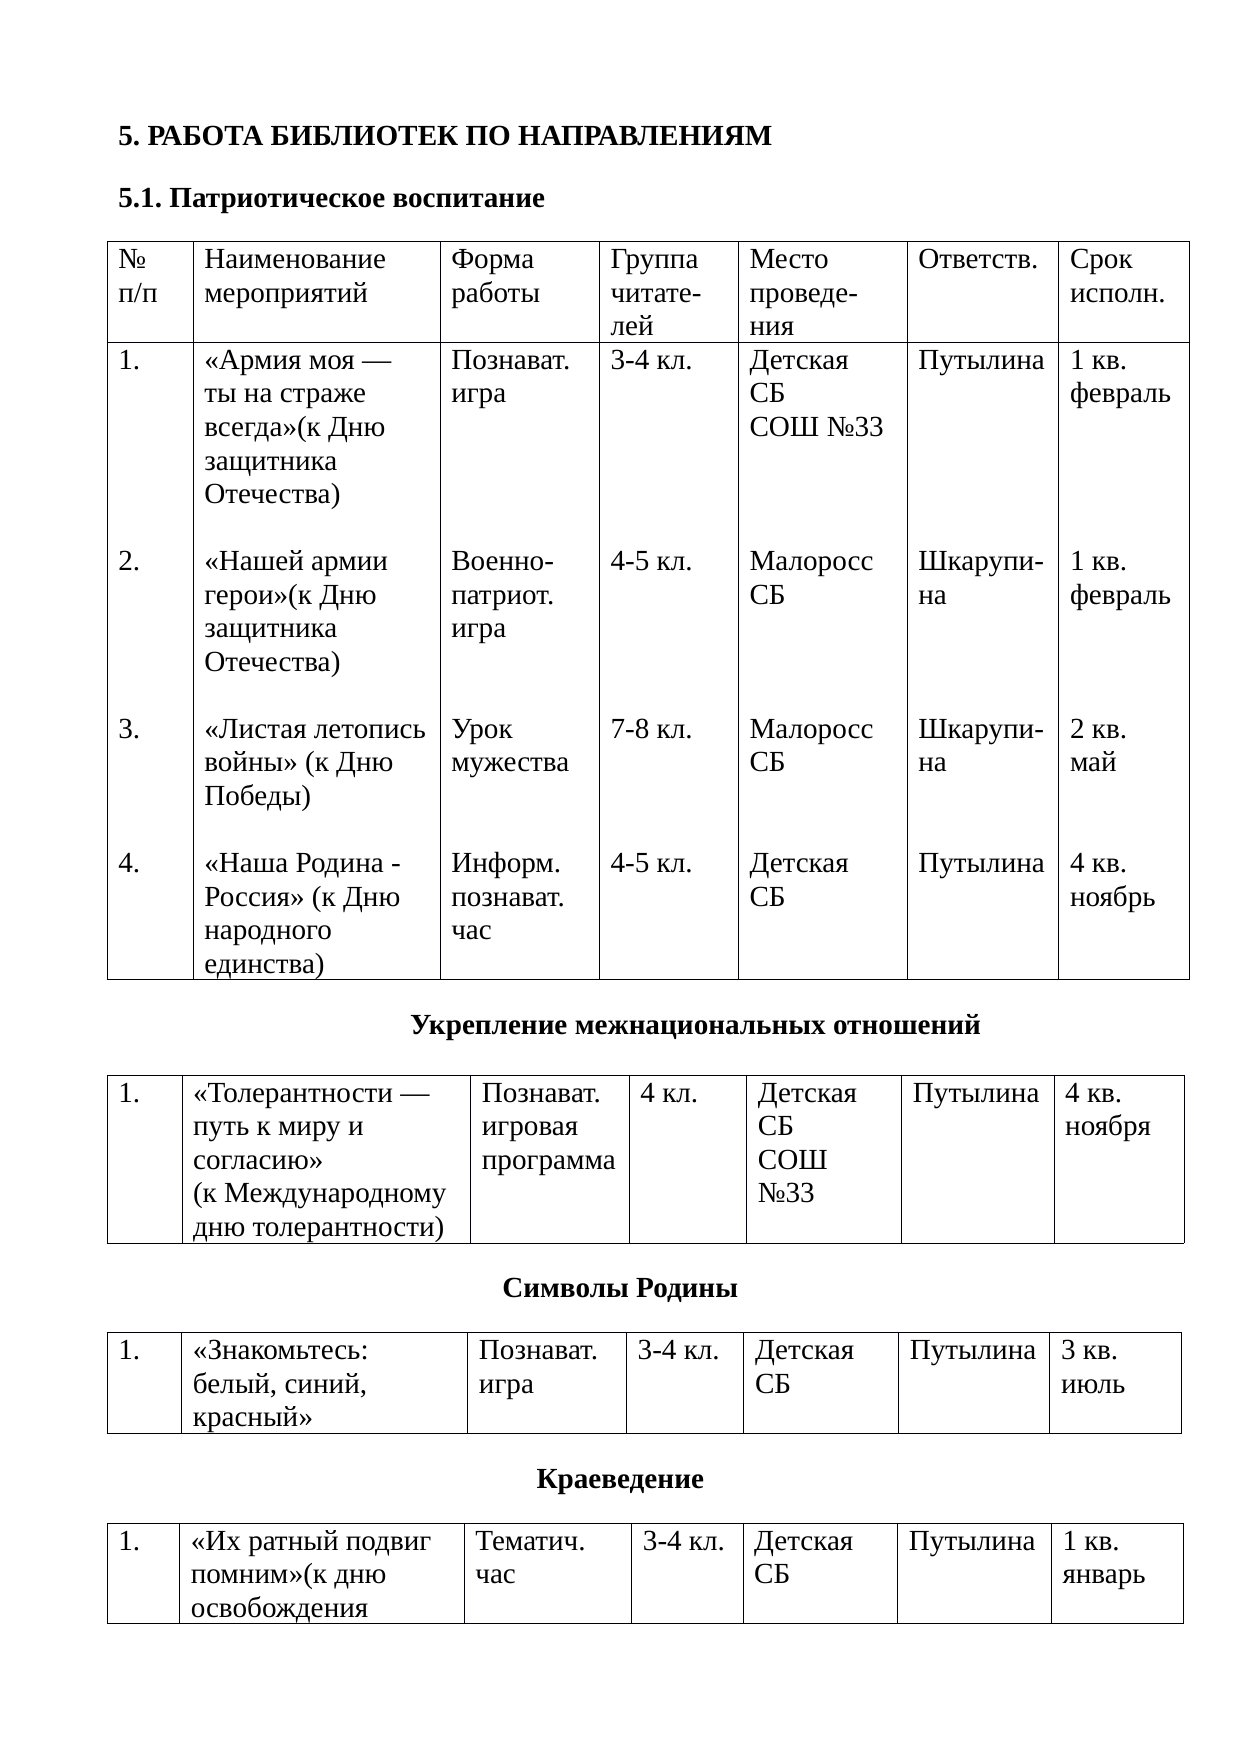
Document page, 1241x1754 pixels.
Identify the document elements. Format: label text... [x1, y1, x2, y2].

table_header 3-4 кл. [632, 1524, 743, 1623]
table_header 3-4 кл. [627, 1333, 743, 1433]
table_header Детская СБ СОШ №33 [747, 1076, 901, 1242]
table_header Детская СБ [744, 1333, 898, 1433]
table_cell 1. 2. 3. 4. [108, 343, 193, 979]
table_cell Детская СБ СОШ №33 Малоросс СБ Малоросс СБ Детская СБ [739, 343, 907, 979]
table_header «Толерантности — путь к миру и согласию» (к Международному дню толерантности) [183, 1076, 470, 1242]
table_header «Знакомьтесь: белый, синий, красный» [182, 1333, 467, 1433]
table_header Форма работы [441, 242, 599, 342]
table_header Место проведе-ния [739, 242, 907, 342]
table_cell «Армия моя — ты на страже всегда»(к Дню защитника Отечества) «Нашей армии герои»(к Дню защитника Отечества) «Листая летопись войны» (к Дню Победы) «Наша Родина - Россия» (к Дню народного единства) [194, 343, 440, 979]
table_header Познават. игровая программа [471, 1076, 629, 1242]
table_header 1. [108, 1333, 181, 1433]
table_header Путылина [899, 1333, 1049, 1433]
table_header Наименование мероприятий [194, 242, 440, 342]
table_header Познават. игра [468, 1333, 626, 1433]
text 5. РАБОТА БИБЛИОТЕК ПО НАПРАВЛЕНИЯМ [118, 118, 1122, 152]
table_header Срок исполн. [1059, 242, 1189, 342]
table_cell Познават. игра Военно-патриот. игра Урок мужества Информ. познават. час [441, 343, 599, 979]
text Укрепление межнациональных отношений [118, 1007, 1122, 1041]
table_header Путылина [898, 1524, 1051, 1623]
table_header 1. [108, 1524, 179, 1623]
table_header 4 кл. [630, 1076, 746, 1242]
table_header Путылина [902, 1076, 1054, 1242]
table_header № п/п [108, 242, 193, 342]
text 5.1. Патриотическое воспитание [118, 180, 1122, 213]
table_header Детская СБ [744, 1524, 897, 1623]
text Символы Родины [118, 1271, 1122, 1304]
table_cell 1 кв. февраль 1 кв. февраль 2 кв. май 4 кв. ноябрь [1059, 343, 1189, 979]
table_header 1 кв. январь [1052, 1524, 1183, 1623]
table_header Тематич. час [465, 1524, 631, 1623]
table_header 3 кв. июль [1050, 1333, 1181, 1433]
table_header «Их ратный подвиг помним»(к дню освобождения [180, 1524, 464, 1623]
table_header 1. [108, 1076, 182, 1242]
table_header Группа читате-лей [600, 242, 738, 342]
table_cell 3-4 кл. 4-5 кл. 7-8 кл. 4-5 кл. [600, 343, 738, 979]
table_header Ответств. [908, 242, 1058, 342]
table_header 4 кв. ноября [1055, 1076, 1184, 1242]
table_cell Путылина Шкарупи- на Шкарупи- на Путылина [908, 343, 1058, 979]
text Краеведение [118, 1461, 1122, 1494]
